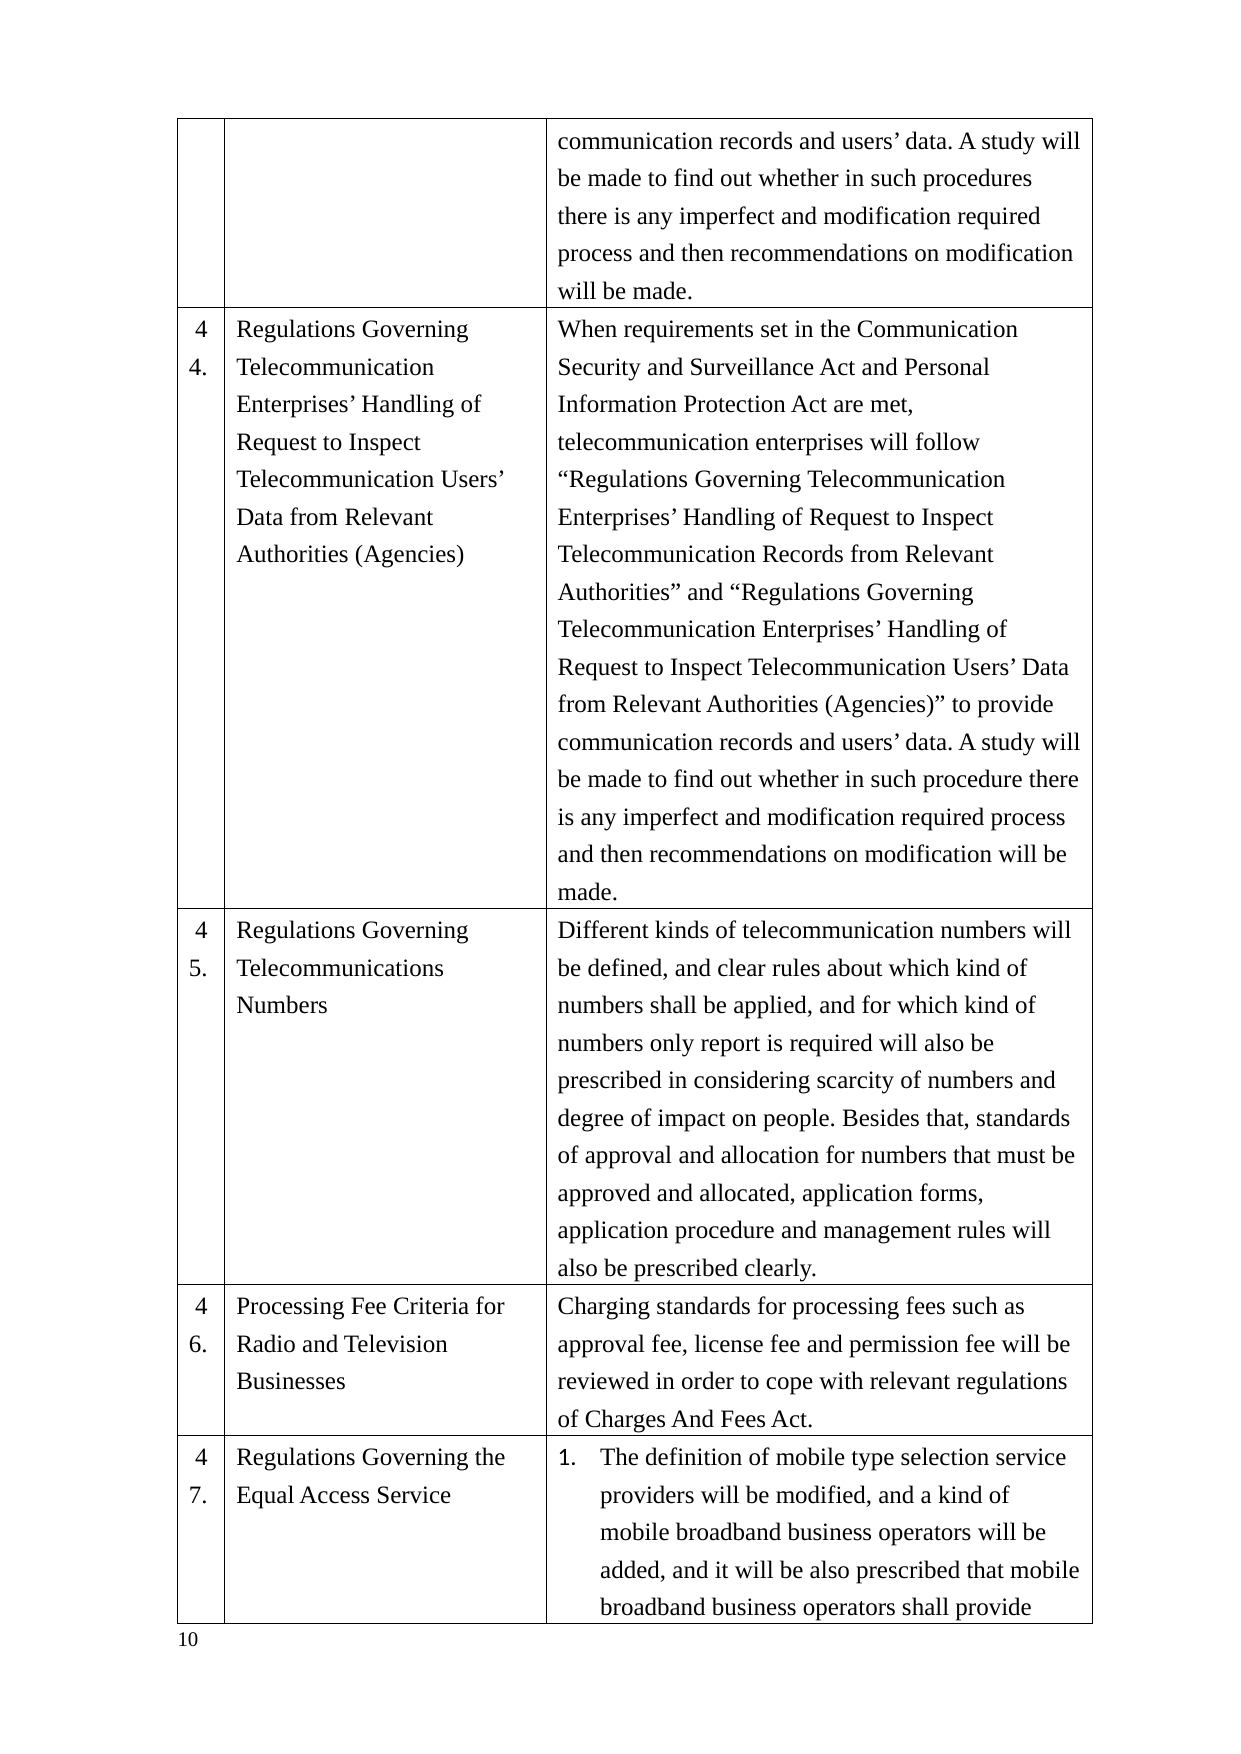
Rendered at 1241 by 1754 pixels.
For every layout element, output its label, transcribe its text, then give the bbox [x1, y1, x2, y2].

table_cell [178, 1285, 224, 1435]
table_cell Regulations Governing Telecommunication Enterprises’ Handling of Request to Inspect Telecommunication Users’ Data from Relevant Authorities (Agencies) [225, 308, 546, 908]
table_cell Regulations Governing Telecommunications Numbers [225, 909, 546, 1284]
table_cell [178, 909, 224, 1284]
table_cell Charging standards for processing fees such as approval fee, license fee and permission fee will be reviewed in order to cope with relevant regulations of Charges And Fees Act. [547, 1285, 1092, 1435]
table_cell [178, 308, 224, 908]
table_cell communication records and users’ data. A study will be made to find out whether in such procedures there is any imperfect and modification required process and then recommendations on modification will be made. [547, 119, 1092, 307]
table_cell [178, 1436, 224, 1623]
table_cell The definition of mobile type selection service providers will be modified, and a kind of mobile broadband business operators will be added, and it will be also prescribed that mobile broadband business operators shall provide [547, 1436, 1092, 1623]
table_cell Processing Fee Criteria for Radio and Television Businesses [225, 1285, 546, 1435]
table_cell When requirements set in the Communication Security and Surveillance Act and Personal Information Protection Act are met, telecommunication enterprises will follow “Regulations Governing Telecommunication Enterprises’ Handling of Request to Inspect Telecommunication Records from Relevant Authorities” and “Regulations Governing Telecommunication Enterprises’ Handling of Request to Inspect Telecommunication Users’ Data from Relevant Authorities (Agencies)” to provide communication records and users’ data. A study will be made to find out whether in such procedure there is any imperfect and modification required process and then recommendations on modification will be made. [547, 308, 1092, 908]
table_cell Different kinds of telecommunication numbers will be defined, and clear rules about which kind of numbers shall be applied, and for which kind of numbers only report is required will also be prescribed in considering scarcity of numbers and degree of impact on people. Besides that, standards of approval and allocation for numbers that must be approved and allocated, application forms, application procedure and management rules will also be prescribed clearly. [547, 909, 1092, 1284]
table_cell [225, 119, 546, 307]
table_cell [178, 119, 224, 307]
table_cell Regulations Governing the Equal Access Service [225, 1436, 546, 1623]
